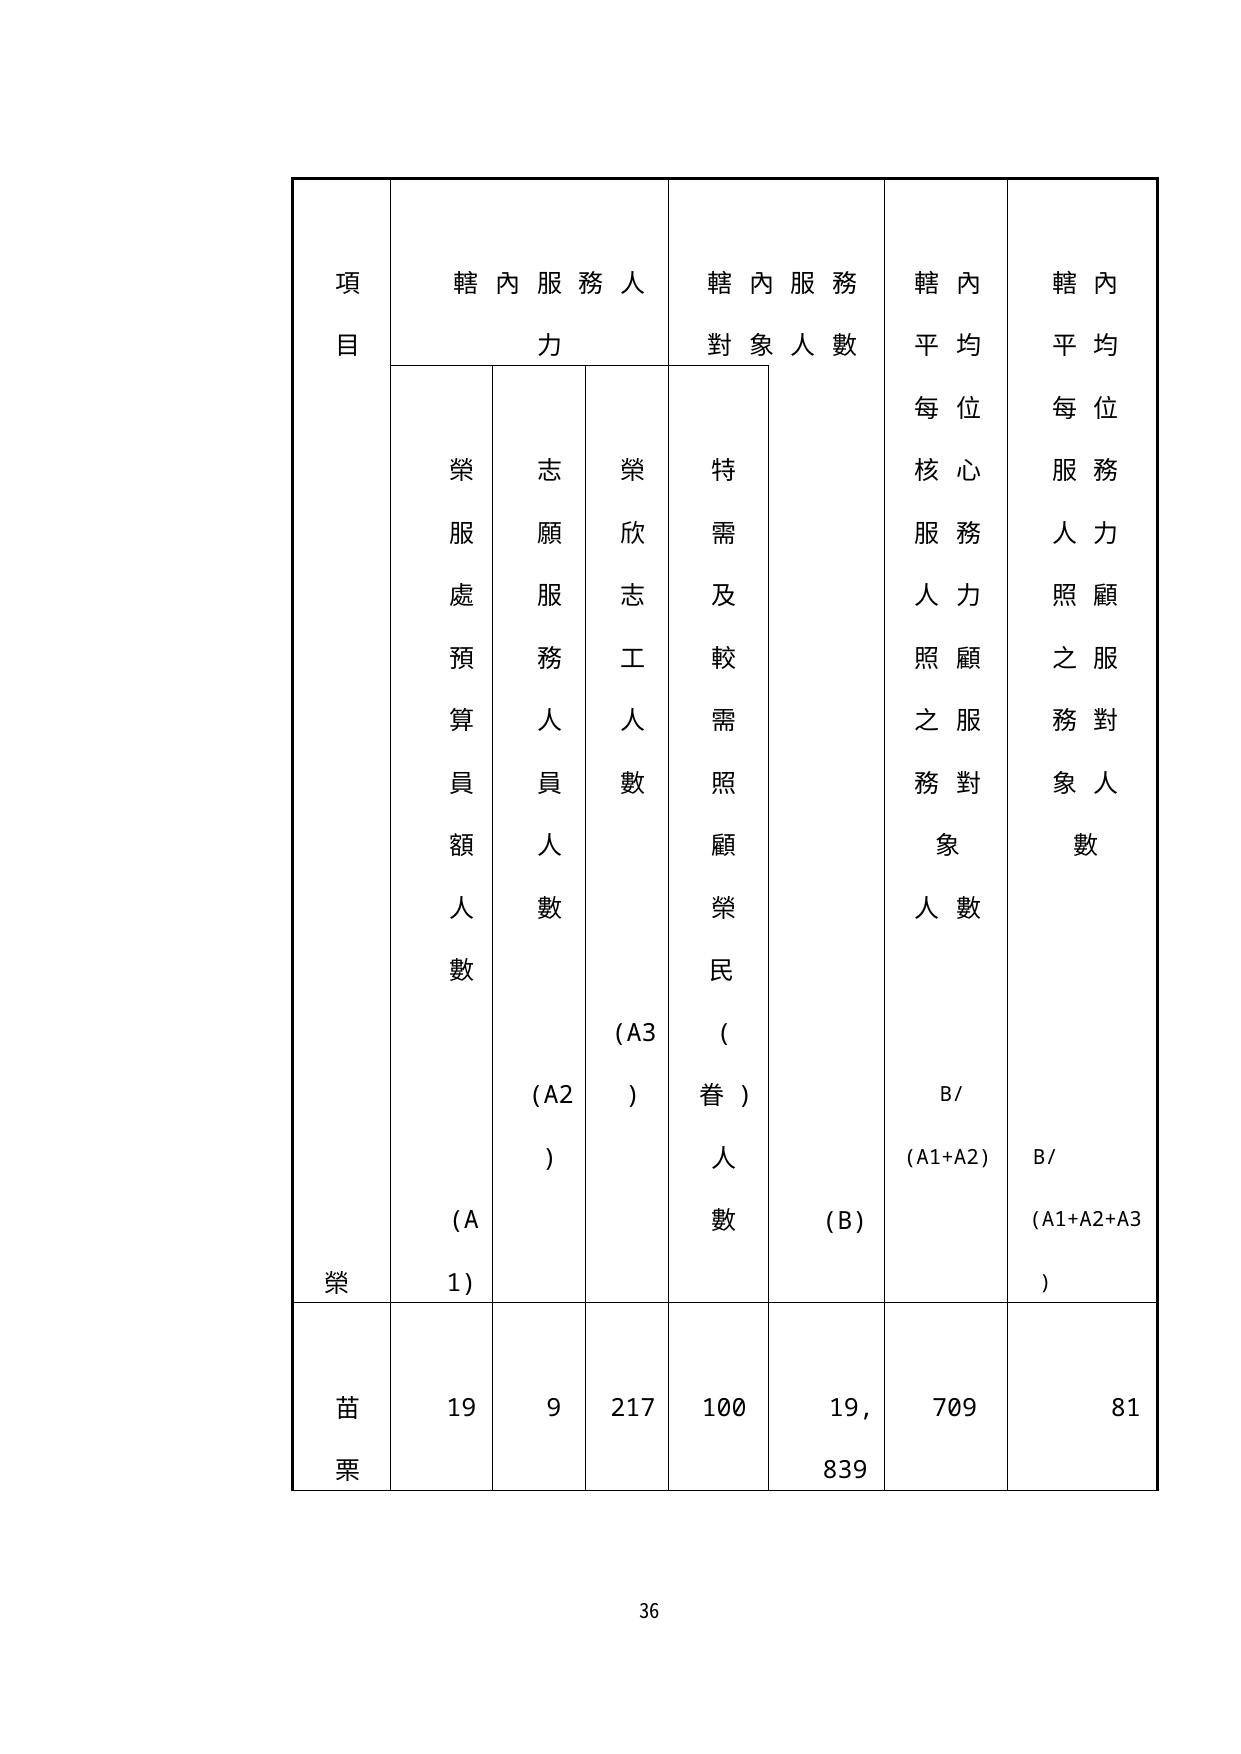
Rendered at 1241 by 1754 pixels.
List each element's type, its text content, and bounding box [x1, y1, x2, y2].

table_cell 19 [391, 1303, 492, 1490]
table_cell 81 [1008, 1303, 1156, 1490]
table_cell 9 [493, 1303, 585, 1490]
table_header 轄內服務 對象人數 [669, 180, 884, 365]
table_cell 709 [885, 1303, 1007, 1490]
table_cell 志願服務人員 人數 (A2) [493, 366, 585, 1302]
table_cell 特需及 較需照顧榮民(眷) 人數 [669, 366, 768, 1302]
table_cell 217 [586, 1303, 668, 1490]
table_header 轄內平均 每位服務人力照顧之服務對象人數 B/(A1+A2+A3) [1008, 180, 1156, 1302]
table_cell 榮服處 預算員額人數 (A1) [391, 366, 492, 1302]
table_cell 100 [669, 1303, 768, 1490]
table_cell 苗栗 [294, 1303, 390, 1490]
table_header 轄內平均 每位核心服務人力照顧之服務對象 人數 B/(A1+A2) [885, 180, 1007, 1302]
table_cell (B) [769, 365, 884, 1302]
table_header 轄內服務人力 [391, 180, 668, 365]
table_header 項目 榮服處 [294, 180, 390, 1302]
table_cell 榮欣志工人數 (A3) [586, 366, 668, 1302]
table_cell 19,839 [769, 1303, 884, 1490]
